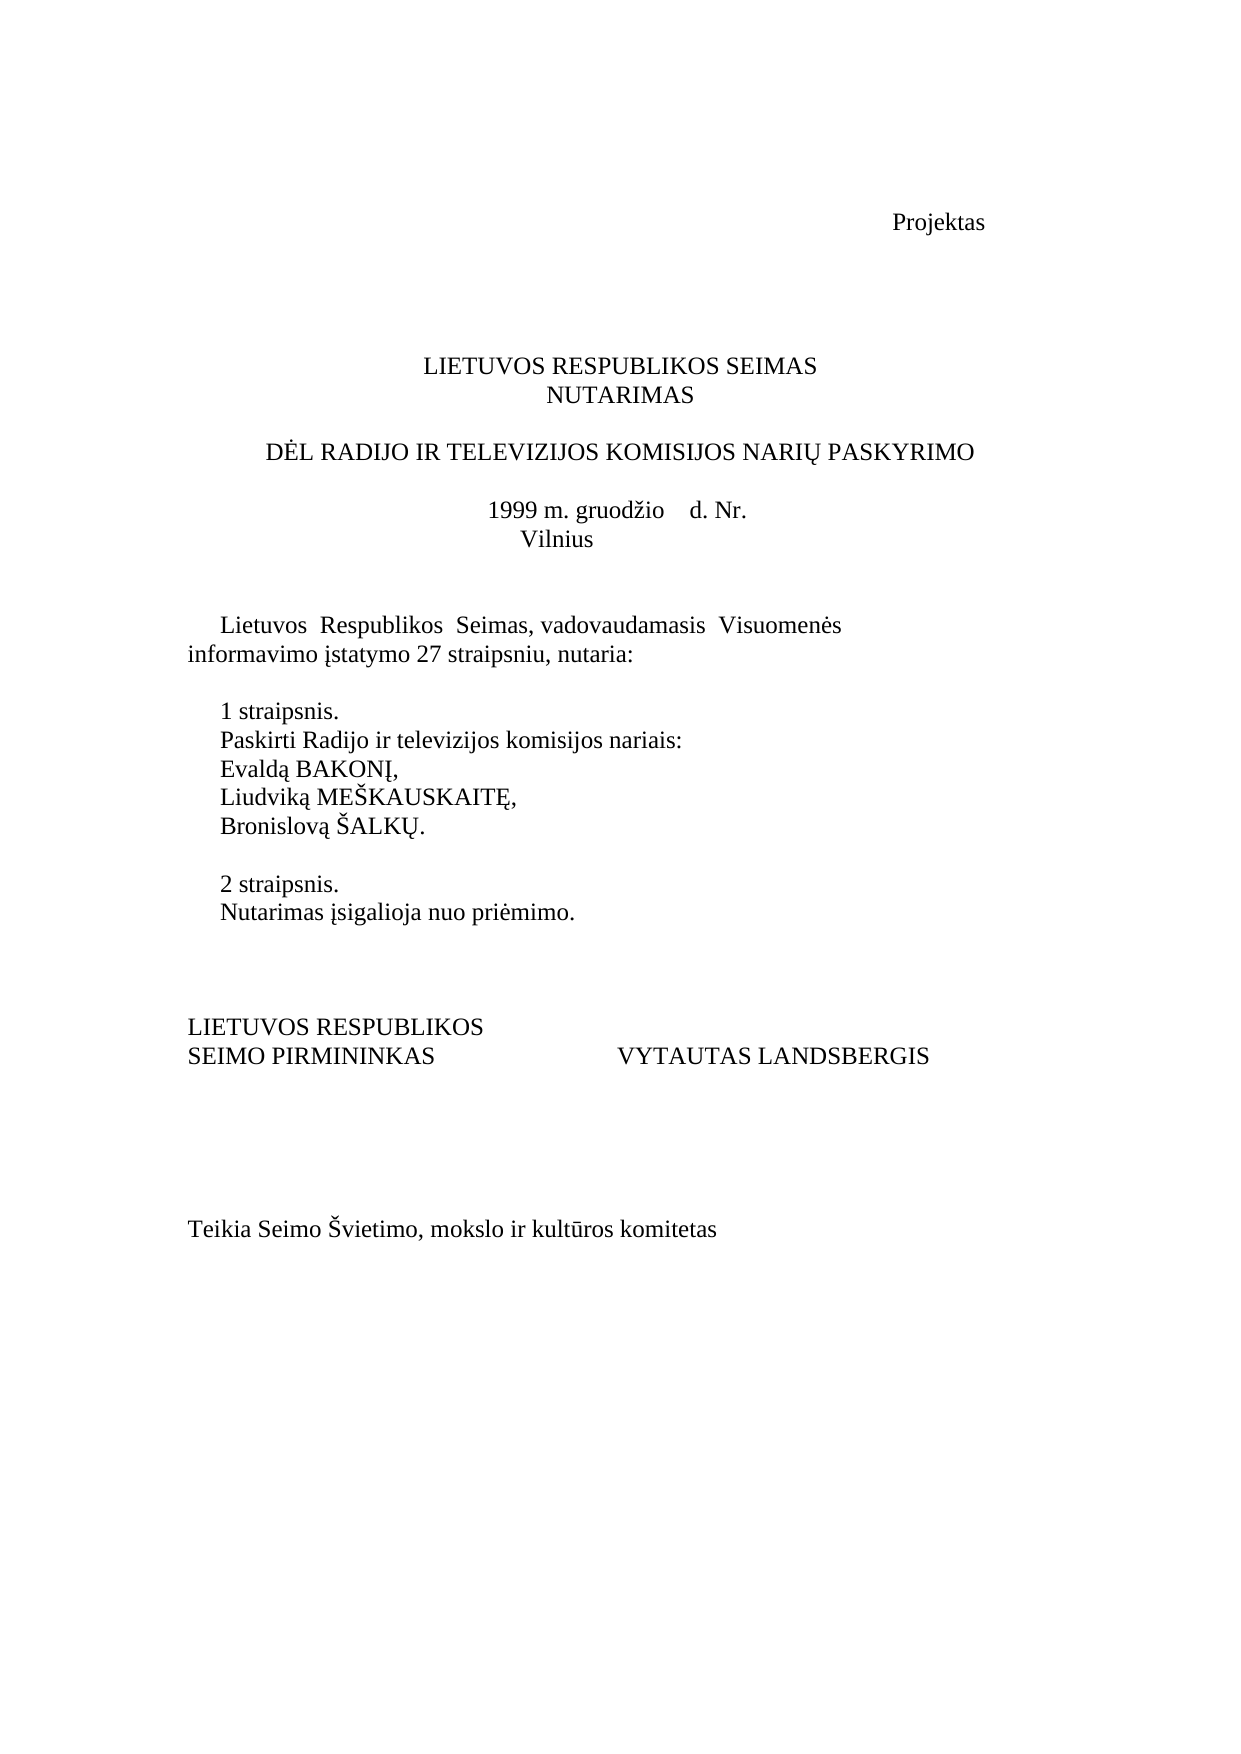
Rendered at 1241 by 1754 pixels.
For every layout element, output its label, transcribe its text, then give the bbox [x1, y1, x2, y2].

text 1 straipsnis. [187, 696, 1053, 725]
text Projektas [187, 207, 985, 236]
text 2 straipsnis. [187, 869, 1053, 897]
text Paskirti Radijo ir televizijos komisijos nariais: [187, 725, 1053, 754]
text Bronislovą Šalkų. [187, 811, 1053, 840]
text Nutarimas įsigalioja nuo priėmimo. [187, 897, 1053, 926]
text LIETUVOS RESPUBLIKOS SEIMAS [187, 351, 1053, 380]
text SEIMO PIRMININKAS Vytautas Landsbergis [187, 1041, 1053, 1070]
text Evaldą Bakonį, [187, 754, 1053, 782]
text DĖL RADIJO IR TELEVIZIJOS KOMISIJOS NARIŲ PASKYRIMO [187, 437, 1053, 466]
text NUTARIMAS [187, 380, 1053, 409]
text LIETUVOS RESPUBLIKOS [187, 1012, 1053, 1041]
text 1999 m. gruodžio d. Nr. [187, 495, 1053, 524]
text Liudviką Meškauskaitę, [187, 782, 1053, 811]
text Teikia Seimo Švietimo, mokslo ir kultūros komitetas [187, 1214, 1053, 1242]
text Vilnius [114, 524, 1000, 552]
text informavimo įstatymo 27 straipsniu, nutaria: [187, 639, 1053, 667]
text Lietuvos Respublikos Seimas, vadovaudamasis Visuomenės [187, 610, 1053, 639]
